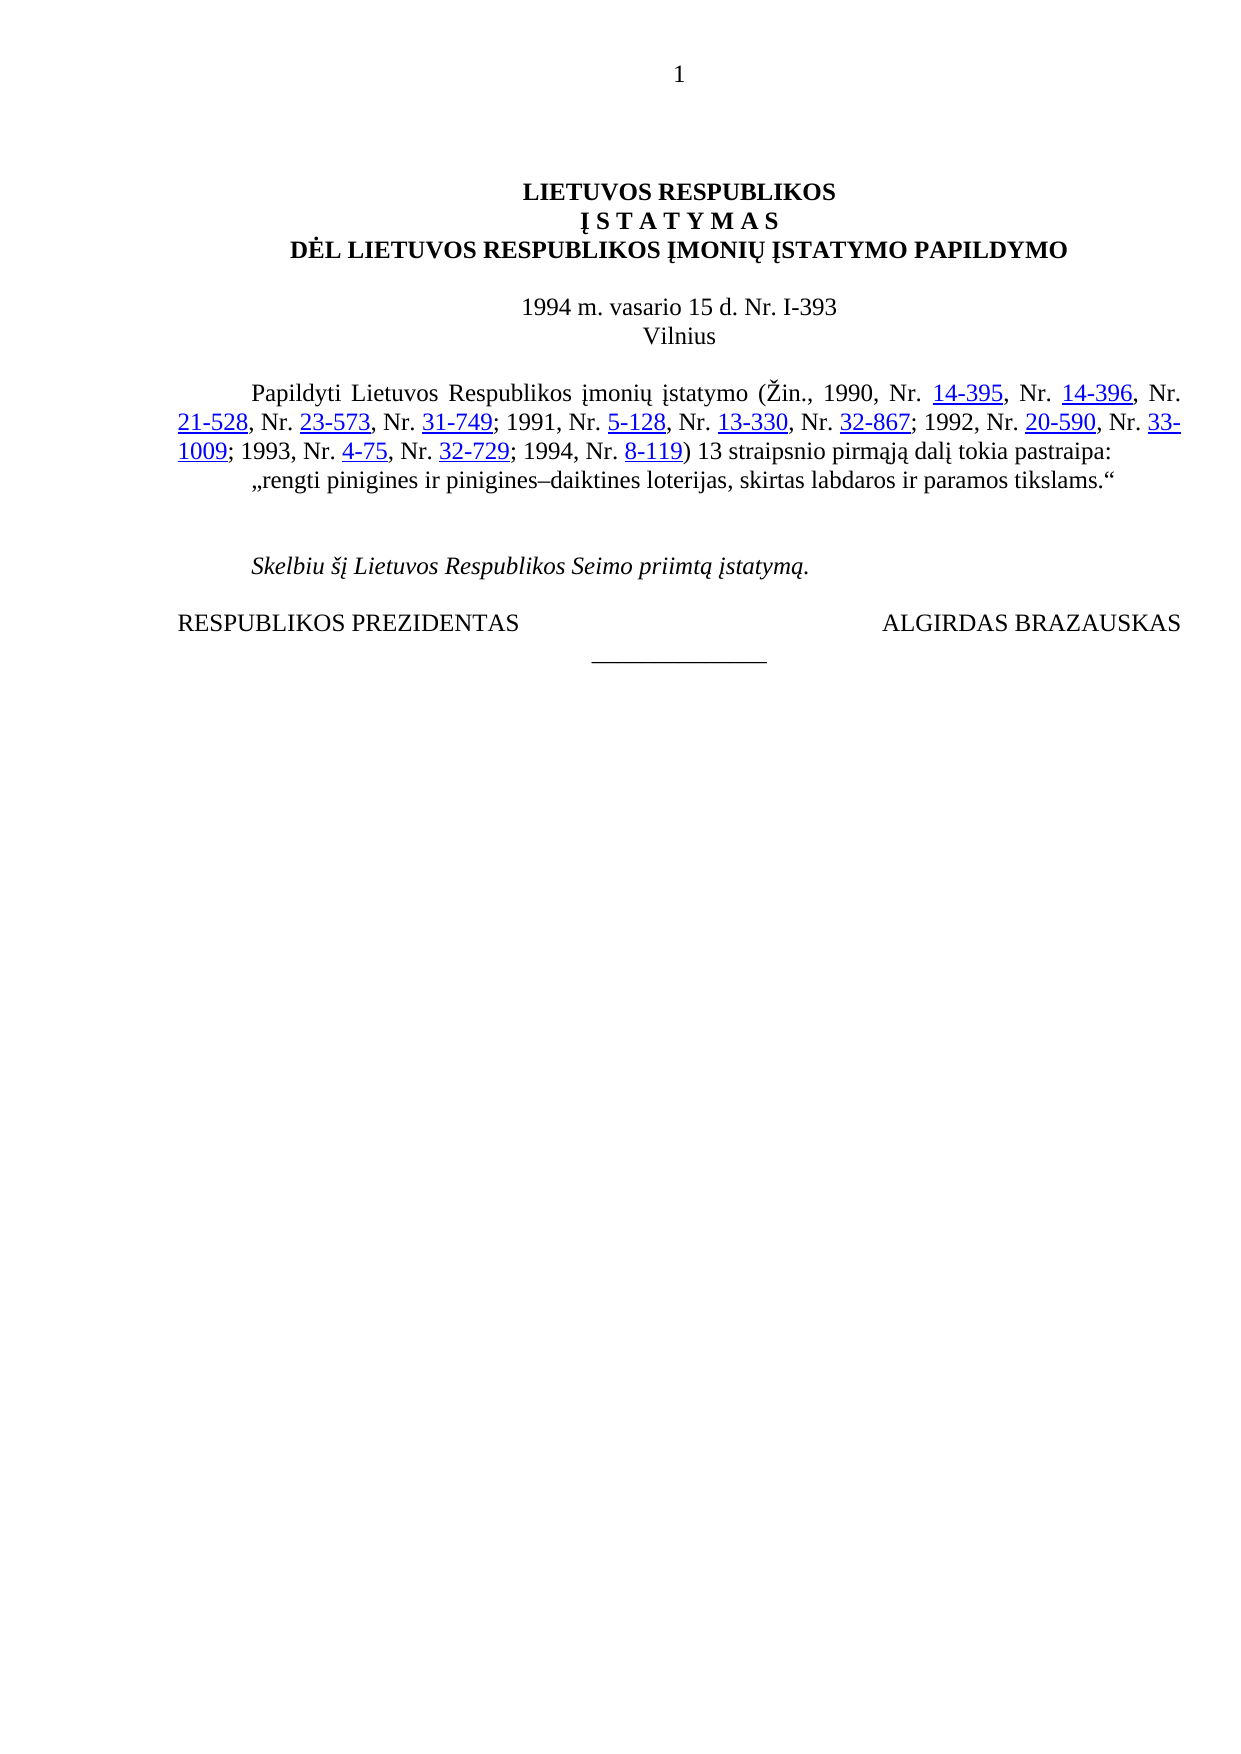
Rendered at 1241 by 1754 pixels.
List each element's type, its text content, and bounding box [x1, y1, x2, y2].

text Skelbiu šį Lietuvos Respublikos Seimo priimtą įstatymą. [177, 551, 1181, 580]
text Į S T A T Y M A S [177, 206, 1181, 235]
text Papildyti Lietuvos Respublikos įmonių įstatymo (Žin., 1990, Nr. 14-395, Nr. 14-396, Nr. 21-528, Nr. 23-573, Nr. 31-749; 1991, Nr. 5-128, Nr. 13-330, Nr. 32-867; 1992, Nr. 20-590, Nr. 33-1009; 1993, Nr. 4-75, Nr. 32-729; 1994, Nr. 8-119) 13 straipsnio pirmąją dalį tokia pastraipa: [177, 378, 1181, 465]
text „rengti pinigines ir pinigines–daiktines loterijas, skirtas labdaros ir paramos tikslams.“ [177, 465, 1181, 493]
text ______________ [177, 637, 1181, 666]
text 1994 m. vasario 15 d. Nr. I-393 [177, 292, 1181, 321]
text RESPUBLIKOS PREZIDENTAS ALGIRDAS BRAZAUSKAS [177, 608, 1181, 637]
text DĖL LIETUVOS RESPUBLIKOS ĮMONIŲ ĮSTATYMO PAPILDYMO [177, 235, 1181, 263]
text Vilnius [177, 321, 1181, 350]
text LIETUVOS RESPUBLIKOS [177, 177, 1181, 206]
